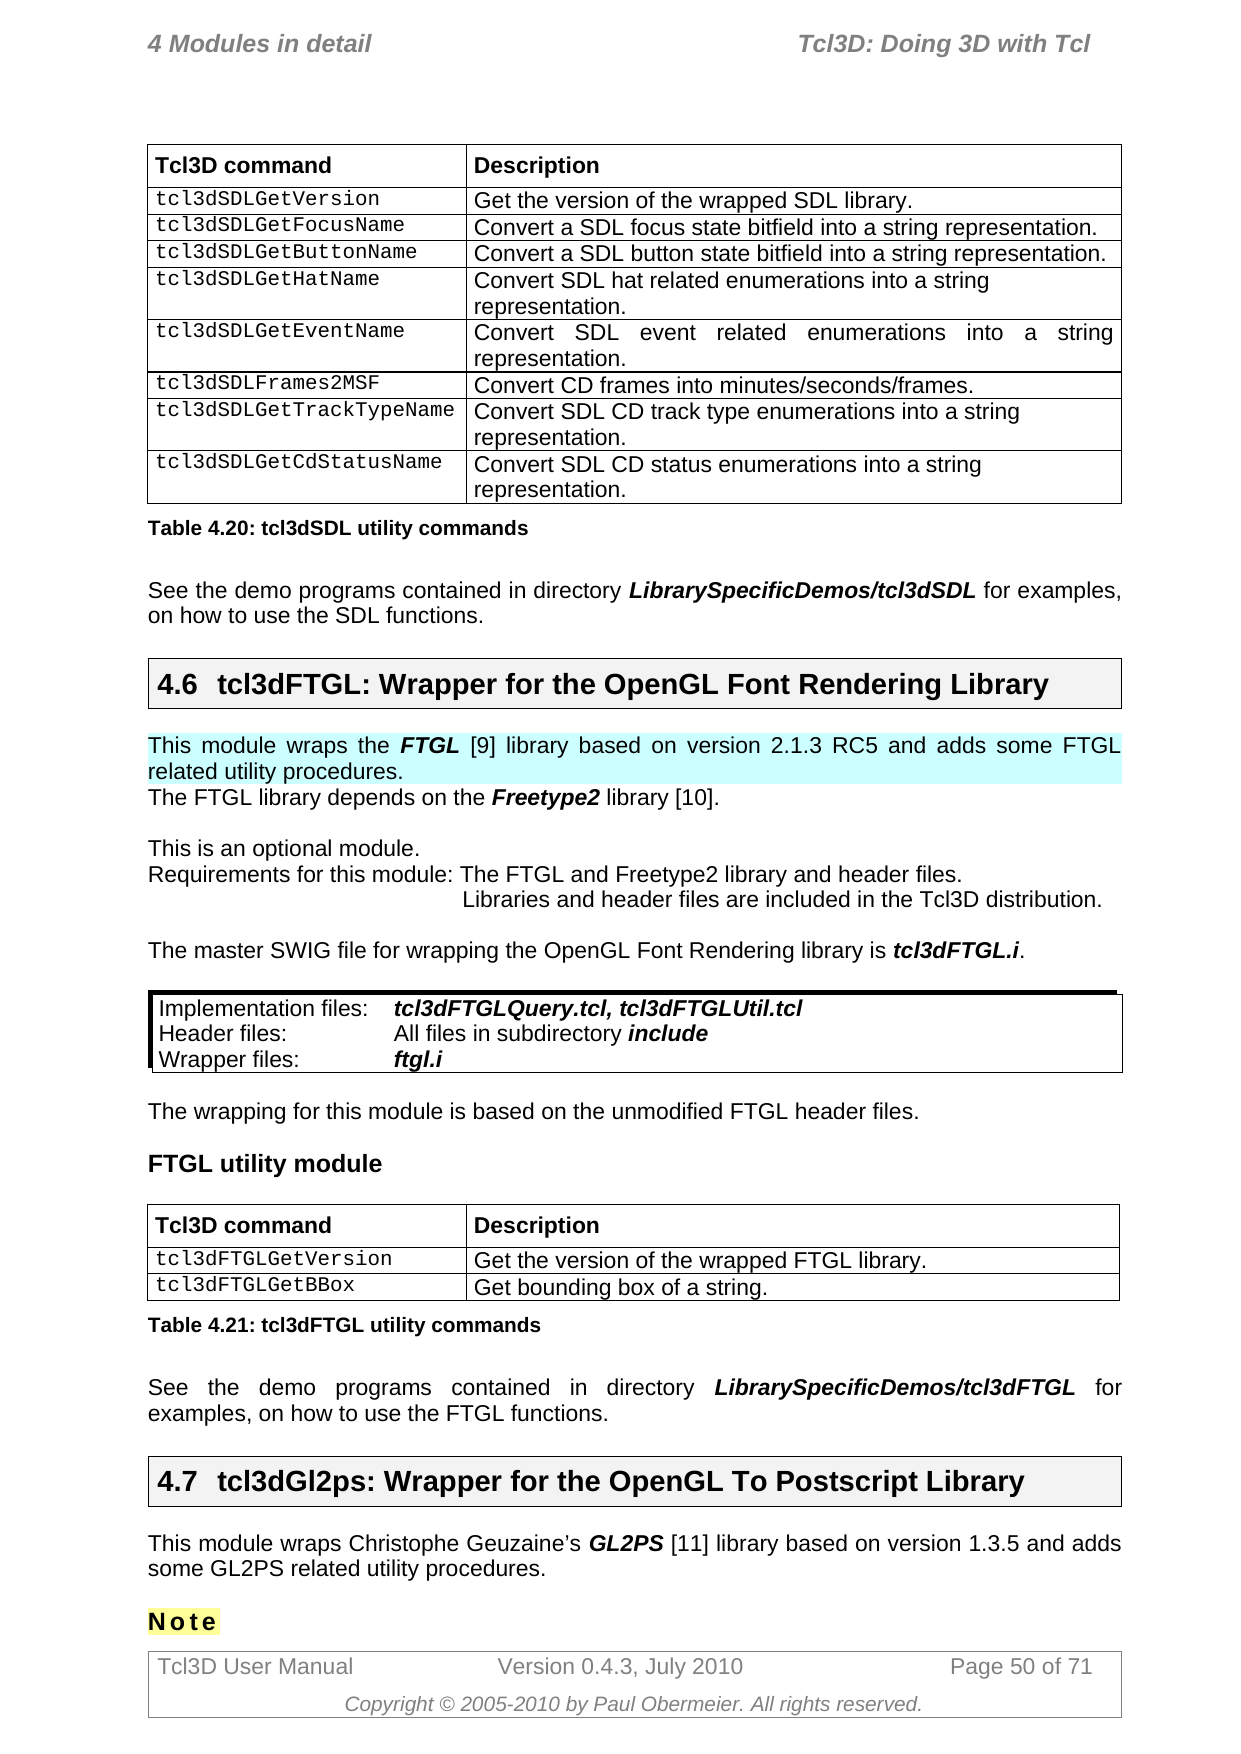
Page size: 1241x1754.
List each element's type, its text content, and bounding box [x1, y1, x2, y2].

table_cell tcl3dSDLGetCdStatusName [148, 451, 466, 503]
text Note [148, 1607, 1122, 1635]
text The wrapping for this module is based on the unmodified FTGL header files. [148, 1099, 1122, 1124]
table_cell Convert CD frames into minutes/seconds/frames. [467, 373, 1121, 398]
table_header tcl3dFTGLQuery.tcl, tcl3dFTGLUtil.tcl [388, 995, 1122, 1021]
table_cell ftgl.i [388, 1046, 1122, 1072]
table_cell Get the version of the wrapped SDL library. [467, 188, 1121, 213]
text See the demo programs contained in directory LibrarySpecificDemos/tcl3dFTGL for examples, on how to use the FTGL functions. [148, 1375, 1122, 1426]
table_header Description [467, 145, 1121, 187]
text Requirements for this module: The FTGL and Freetype2 library and header files. [148, 861, 1122, 887]
table_cell tcl3dSDLGetEventName [148, 320, 466, 371]
text Table 4.21: tcl3dFTGL utility commands [148, 1313, 1122, 1337]
subtitle tcl3dFTGL: Wrapper for the OpenGL Font Rendering Library [149, 659, 1121, 708]
table_cell All files in subdirectory include [388, 1021, 1122, 1046]
text Table 4.20: tcl3dSDL utility commands [148, 516, 1122, 539]
table_cell tcl3dSDLGetButtonName [148, 241, 466, 267]
text The FTGL library depends on the Freetype2 library [10]. [148, 784, 1122, 810]
table_cell Get bounding box of a string. [467, 1274, 1119, 1300]
table_header Tcl3D command [148, 1205, 466, 1247]
subtitle tcl3dGl2ps: Wrapper for the OpenGL To Postscript Library [149, 1457, 1121, 1506]
table_cell tcl3dSDLGetFocusName [148, 215, 466, 240]
text The master SWIG file for wrapping the OpenGL Font Rendering library is tcl3dFTGL.i. [148, 938, 1122, 964]
table_cell Header files: [153, 1021, 388, 1046]
text This module wraps the FTGL [9] library based on version 2.1.3 RC5 and adds some FTGL related utility procedures. [148, 733, 1122, 784]
table_cell Convert SDL event related enumerations into a string representation. [467, 320, 1121, 371]
text This module wraps Christophe Geuzaine’s GL2PS [11] library based on version 1.3.5 and adds some GL2PS related utility procedures. [148, 1531, 1122, 1582]
table_header Implementation files: [153, 995, 388, 1021]
text FTGL utility module [148, 1150, 1122, 1178]
table_cell tcl3dSDLGetTrackTypeName [148, 399, 466, 450]
table_cell tcl3dFTGLGetBBox [148, 1274, 466, 1300]
table_cell Convert SDL CD status enumerations into a string representation. [467, 451, 1121, 503]
table_header Description [467, 1205, 1119, 1247]
table_cell Convert SDL hat related enumerations into a string representation. [467, 268, 1121, 319]
table_cell Convert a SDL focus state bitfield into a string representation. [467, 215, 1121, 240]
text Libraries and header files are included in the Tcl3D distribution. [148, 887, 1122, 913]
table_cell tcl3dSDLGetVersion [148, 188, 466, 213]
text See the demo programs contained in directory LibrarySpecificDemos/tcl3dSDL for examples, on how to use the SDL functions. [148, 577, 1122, 629]
table_cell tcl3dFTGLGetVersion [148, 1248, 466, 1273]
table_cell Convert a SDL button state bitfield into a string representation. [467, 241, 1121, 267]
table_cell Wrapper files: [153, 1046, 388, 1072]
text This is an optional module. [148, 836, 1122, 861]
table_cell tcl3dSDLGetHatName [148, 268, 466, 319]
table_cell Convert SDL CD track type enumerations into a string representation. [467, 399, 1121, 450]
table_cell tcl3dSDLFrames2MSF [148, 373, 466, 398]
table_cell Get the version of the wrapped FTGL library. [467, 1248, 1119, 1273]
table_header Tcl3D command [148, 145, 466, 187]
